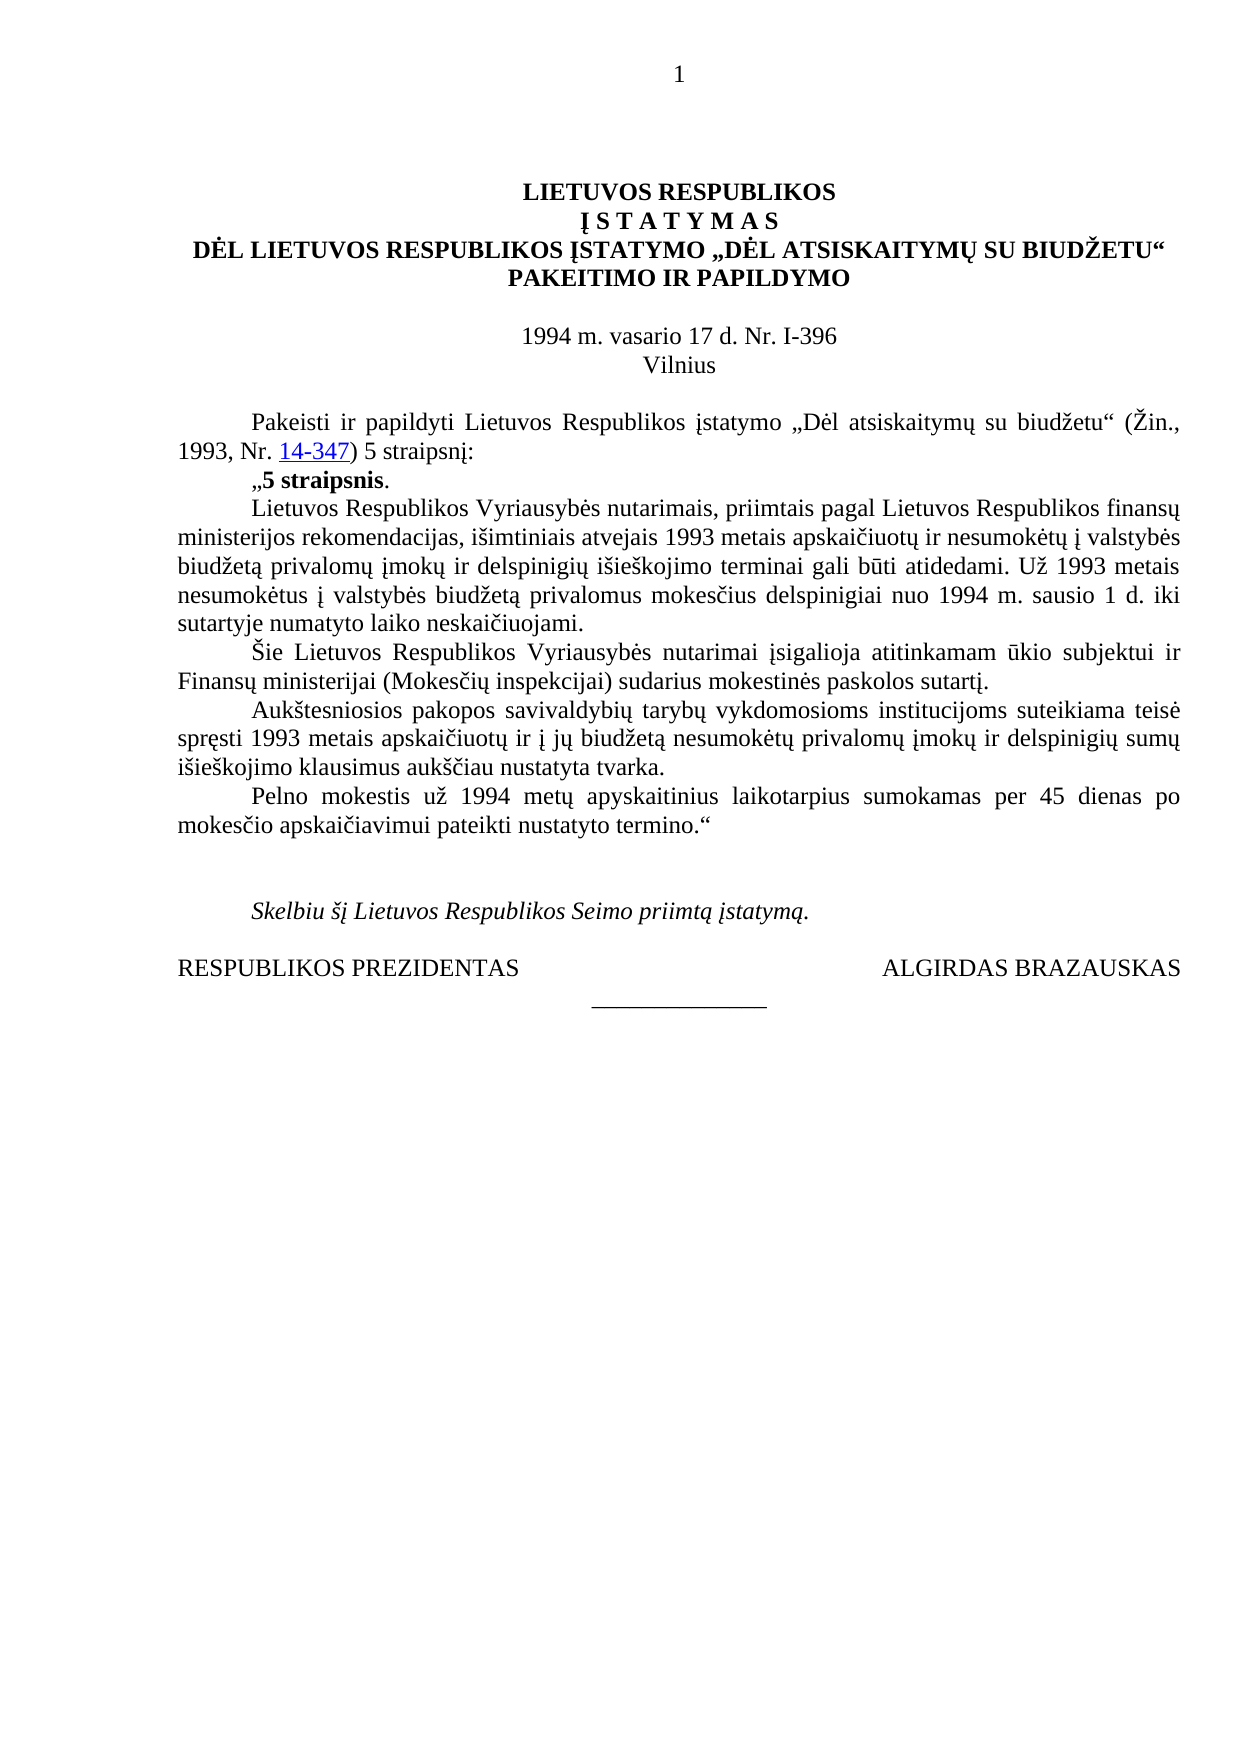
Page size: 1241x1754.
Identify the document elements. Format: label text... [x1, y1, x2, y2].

text Į S T A T Y M A S [177, 206, 1181, 235]
text Vilnius [177, 350, 1181, 378]
text Skelbiu šį Lietuvos Respublikos Seimo priimtą įstatymą. [177, 896, 1181, 925]
text RESPUBLIKOS PREZIDENTAS ALGIRDAS BRAZAUSKAS [177, 953, 1181, 982]
text Pakeisti ir papildyti Lietuvos Respublikos įstatymo „Dėl atsiskaitymų su biudžetu“ (Žin., 1993, Nr. 14-347) 5 straipsnį: [177, 407, 1181, 465]
text Šie Lietuvos Respublikos Vyriausybės nutarimai įsigalioja atitinkamam ūkio subjektui ir Finansų ministerijai (Mokesčių inspekcijai) sudarius mokestinės paskolos sutartį. [177, 637, 1181, 695]
text LIETUVOS RESPUBLIKOS [177, 177, 1181, 206]
text Pelno mokestis už 1994 metų apyskaitinius laikotarpius sumokamas per 45 dienas po mokesčio apskaičiavimui pateikti nustatyto termino.“ [177, 781, 1181, 838]
text Lietuvos Respublikos Vyriausybės nutarimais, priimtais pagal Lietuvos Respublikos finansų ministerijos rekomendacijas, išimtiniais atvejais 1993 metais apskaičiuotų ir nesumokėtų į valstybės biudžetą privalomų įmokų ir delspinigių išieškojimo terminai gali būti atidedami. Už 1993 metais nesumokėtus į valstybės biudžetą privalomus mokesčius delspinigiai nuo 1994 m. sausio 1 d. iki sutartyje numatyto laiko neskaičiuojami. [177, 493, 1181, 637]
text ______________ [177, 982, 1181, 1011]
text „5 straipsnis. [177, 465, 1181, 493]
text DĖL LIETUVOS RESPUBLIKOS ĮSTATYMO „DĖL ATSISKAITYMŲ SU BIUDŽETU“ PAKEITIMO IR PAPILDYMO [177, 235, 1181, 292]
text 1994 m. vasario 17 d. Nr. I-396 [177, 321, 1181, 350]
text Aukštesniosios pakopos savivaldybių tarybų vykdomosioms institucijoms suteikiama teisė spręsti 1993 metais apskaičiuotų ir į jų biudžetą nesumokėtų privalomų įmokų ir delspinigių sumų išieškojimo klausimus aukščiau nustatyta tvarka. [177, 695, 1181, 781]
